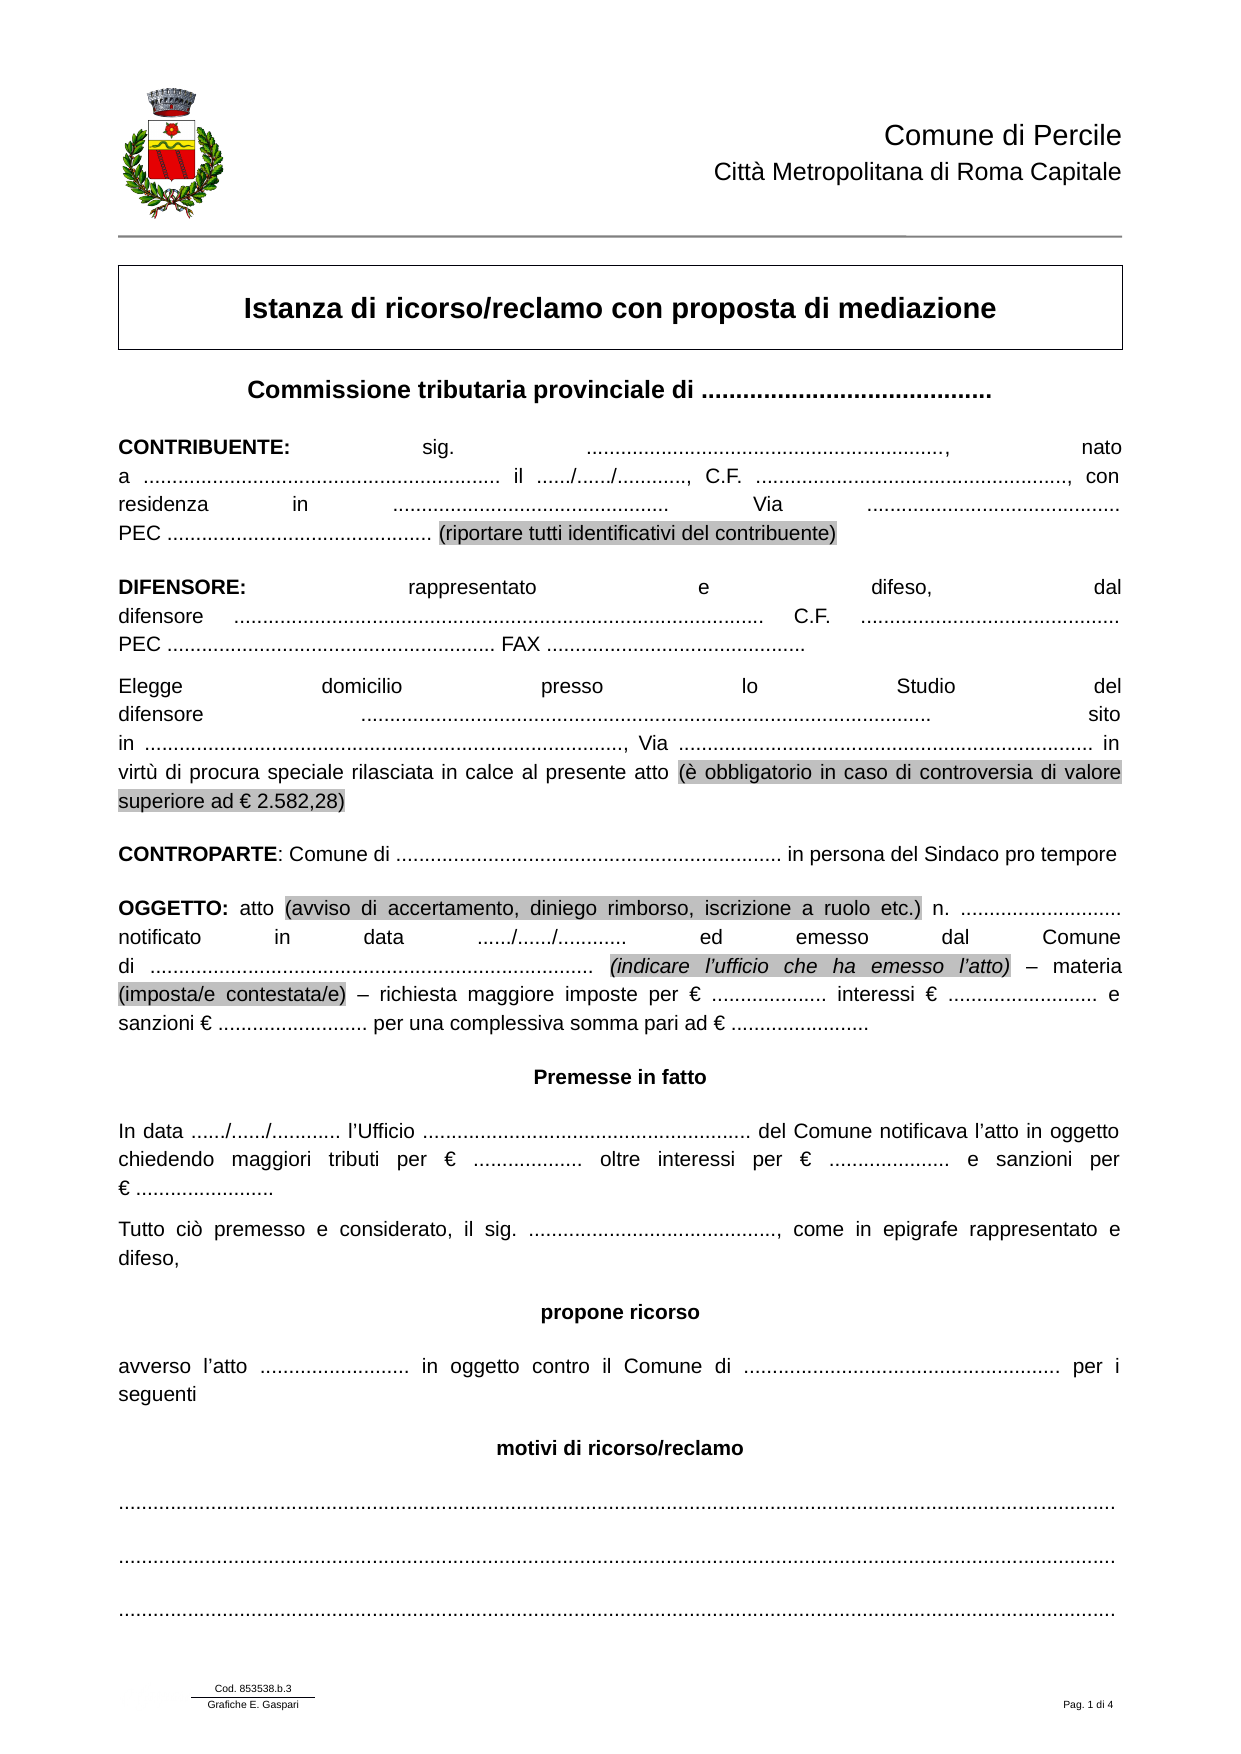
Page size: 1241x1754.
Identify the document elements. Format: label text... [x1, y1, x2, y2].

text DIFENSORE: rappresentato e difeso, dal difensore ............................................................................................ C.F. ............................................. PEC ......................................................... FAX ............................................. [118, 575, 1122, 656]
text OGGETTO: atto (avviso di accertamento, diniego rimborso, iscrizione a ruolo etc.) n. ............................ notificato in data ....../....../............ ed emesso dal Comune di ............................................................................. (indicare l’ufficio che ha emesso l’atto) – materia (imposta/e contestata/e) – richiesta maggiore imposte per € .................... interessi € .......................... e sanzioni € .......................... per una complessiva somma pari ad € ........................ [118, 896, 1122, 1035]
text Comune di Percile [224, 118, 1122, 152]
subtitle Premesse in fatto [118, 1065, 1122, 1089]
text Città Metropolitana di Roma Capitale [224, 157, 1122, 185]
table_header Istanza di ricorso/reclamo con proposta di mediazione [119, 266, 1122, 349]
text Elegge domicilio presso lo Studio del difensore ................................................................................................... sito in ..................................................................................., Via ........................................................................ in virtù di procura speciale rilasciata in calce al presente atto (è obbligatorio in caso di controversia di valore superiore ad € 2.582,28) [118, 673, 1122, 812]
text Commissione tributaria provinciale di .......................................... [118, 375, 1122, 404]
text propone ricorso [118, 1300, 1122, 1324]
picture [122, 87, 224, 219]
text ............................................................................................................................................................................. [118, 1543, 1122, 1567]
text motivi di ricorso/reclamo [118, 1436, 1122, 1460]
text CONTROPARTE: Comune di ................................................................... in persona del Sindaco pro tempore [118, 842, 1122, 866]
text ............................................................................................................................................................................. [118, 1490, 1122, 1514]
text In data ....../....../............ l’Ufficio ......................................................... del Comune notificava l’atto in oggetto chiedendo maggiori tributi per € ................... oltre interessi per € ..................... e sanzioni per € ........................ [118, 1118, 1122, 1200]
text ............................................................................................................................................................................. [118, 1597, 1122, 1621]
text avverso l’atto .......................... in oggetto contro il Comune di ....................................................... per i seguenti [118, 1353, 1122, 1406]
text Tutto ciò premesso e considerato, il sig. ..........................................., come in epigrafe rappresentato e difeso, [118, 1217, 1122, 1270]
text CONTRIBUENTE: sig. .............................................................., nato a .............................................................. il ....../....../............, C.F. ......................................................, con residenza in ................................................ Via ............................................ PEC .............................................. (riportare tutti identificativi del contribuente) [118, 435, 1122, 545]
